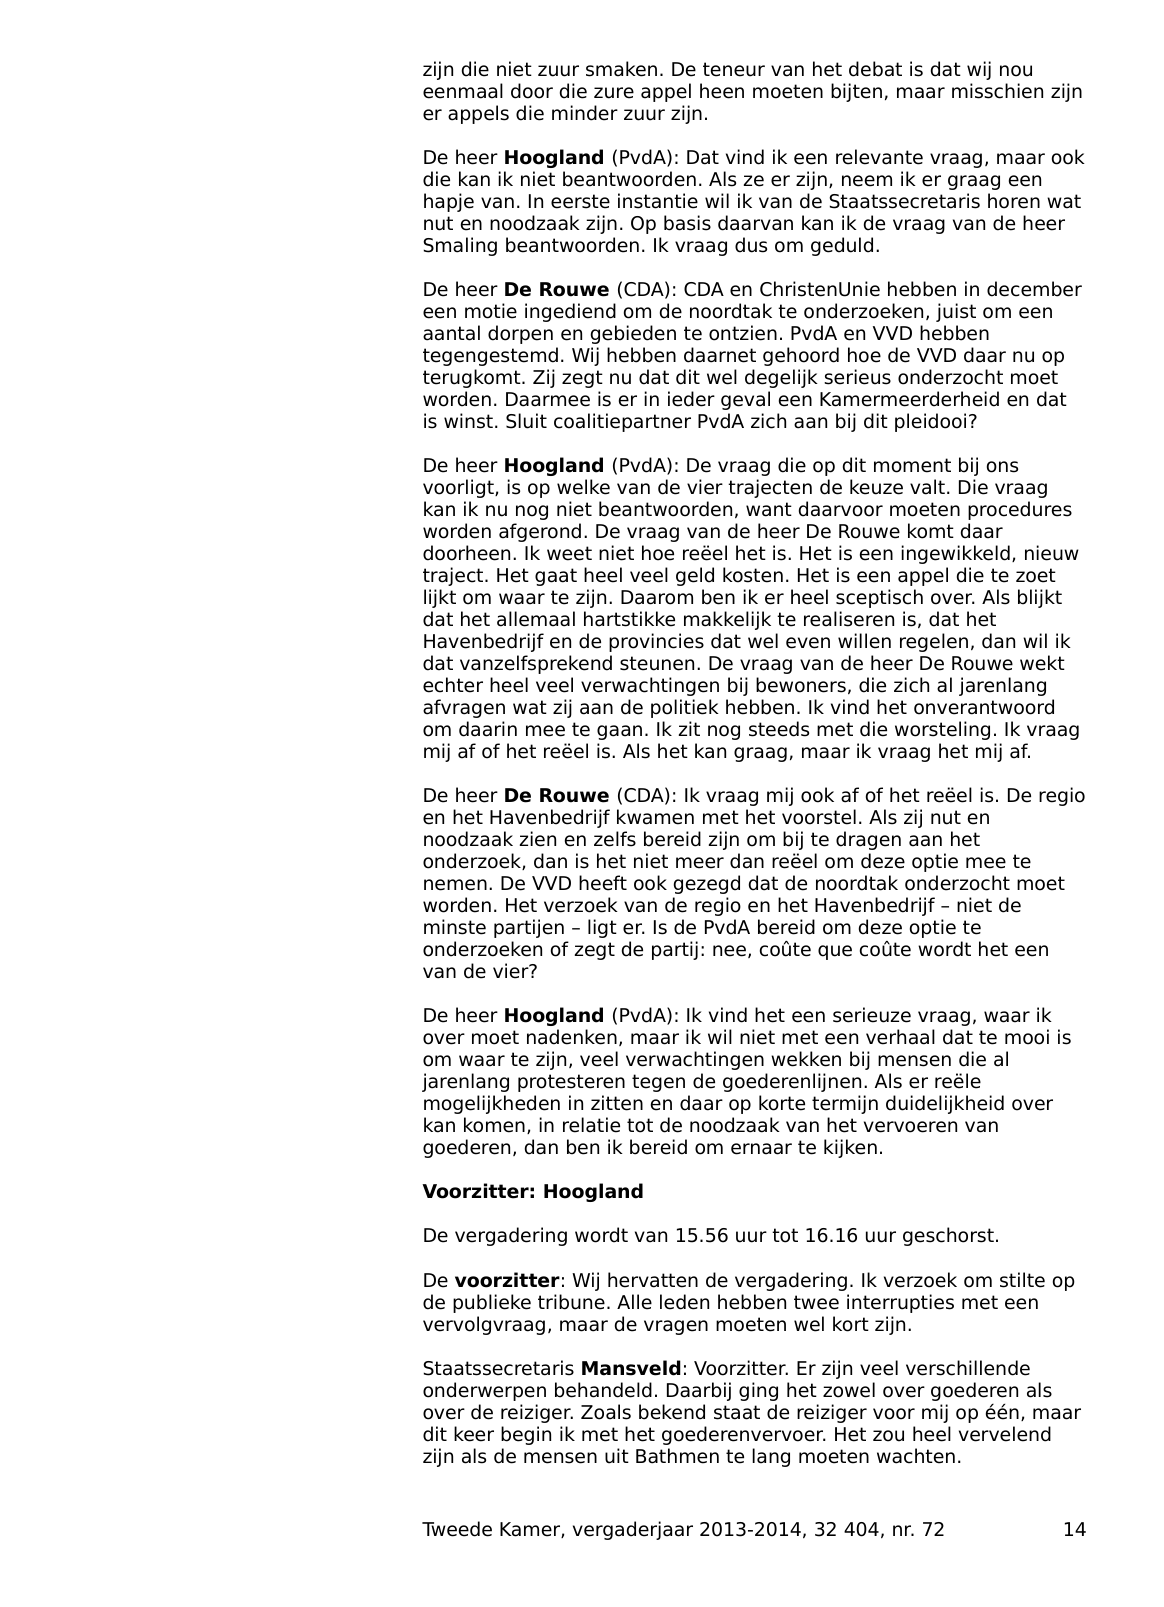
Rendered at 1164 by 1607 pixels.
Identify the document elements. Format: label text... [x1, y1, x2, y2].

text De voorzitter: Wij hervatten de vergadering. Ik verzoek om stilte op de publieke tribune. Alle leden hebben twee interrupties met een vervolgvraag, maar de vragen moeten wel kort zijn. [422, 1269, 1087, 1336]
subtitle Voorzitter: Hoogland [422, 1181, 1087, 1203]
text De heer De Rouwe (CDA): Ik vraag mij ook af of het reëel is. De regio en het Havenbedrijf kwamen met het voorstel. Als zij nut en noodzaak zien en zelfs bereid zijn om bij te dragen aan het onderzoek, dan is het niet meer dan reëel om deze optie mee te nemen. De VVD heeft ook gezegd dat de noordtak onderzocht moet worden. Het verzoek van de regio en het Havenbedrijf – niet de minste partijen – ligt er. Is de PvdA bereid om deze optie te onderzoeken of zegt de partij: nee, coûte que coûte wordt het een van de vier? [422, 785, 1087, 983]
text Staatssecretaris Mansveld: Voorzitter. Er zijn veel verschillende onderwerpen behandeld. Daarbij ging het zowel over goederen als over de reiziger. Zoals bekend staat de reiziger voor mij op één, maar dit keer begin ik met het goederenvervoer. Het zou heel vervelend zijn als de mensen uit Bathmen te lang moeten wachten. [422, 1358, 1087, 1468]
text De heer Hoogland (PvdA): Dat vind ik een relevante vraag, maar ook die kan ik niet beantwoorden. Als ze er zijn, neem ik er graag een hapje van. In eerste instantie wil ik van de Staatssecretaris horen wat nut en noodzaak zijn. Op basis daarvan kan ik de vraag van de heer Smaling beantwoorden. Ik vraag dus om geduld. [422, 147, 1087, 257]
text zijn die niet zuur smaken. De teneur van het debat is dat wij nou eenmaal door die zure appel heen moeten bijten, maar misschien zijn er appels die minder zuur zijn. [422, 59, 1087, 125]
text De heer Hoogland (PvdA): De vraag die op dit moment bij ons voorligt, is op welke van de vier trajecten de keuze valt. Die vraag kan ik nu nog niet beantwoorden, want daarvoor moeten procedures worden afgerond. De vraag van de heer De Rouwe komt daar doorheen. Ik weet niet hoe reëel het is. Het is een ingewikkeld, nieuw traject. Het gaat heel veel geld kosten. Het is een appel die te zoet lijkt om waar te zijn. Daarom ben ik er heel sceptisch over. Als blijkt dat het allemaal hartstikke makkelijk te realiseren is, dat het Havenbedrijf en de provincies dat wel even willen regelen, dan wil ik dat vanzelfsprekend steunen. De vraag van de heer De Rouwe wekt echter heel veel verwachtingen bij bewoners, die zich al jarenlang afvragen wat zij aan de politiek hebben. Ik vind het onverantwoord om daarin mee te gaan. Ik zit nog steeds met die worsteling. Ik vraag mij af of het reëel is. Als het kan graag, maar ik vraag het mij af. [422, 455, 1087, 763]
text De heer De Rouwe (CDA): CDA en ChristenUnie hebben in december een motie ingediend om de noordtak te onderzoeken, juist om een aantal dorpen en gebieden te ontzien. PvdA en VVD hebben tegengestemd. Wij hebben daarnet gehoord hoe de VVD daar nu op terugkomt. Zij zegt nu dat dit wel degelijk serieus onderzocht moet worden. Daarmee is er in ieder geval een Kamermeerderheid en dat is winst. Sluit coalitiepartner PvdA zich aan bij dit pleidooi? [422, 279, 1087, 433]
text De heer Hoogland (PvdA): Ik vind het een serieuze vraag, waar ik over moet nadenken, maar ik wil niet met een verhaal dat te mooi is om waar te zijn, veel verwachtingen wekken bij mensen die al jarenlang protesteren tegen de goederenlijnen. Als er reële mogelijkheden in zitten en daar op korte termijn duidelijkheid over kan komen, in relatie tot de noodzaak van het vervoeren van goederen, dan ben ik bereid om ernaar te kijken. [422, 1005, 1087, 1159]
text De vergadering wordt van 15.56 uur tot 16.16 uur geschorst. [422, 1225, 1087, 1247]
